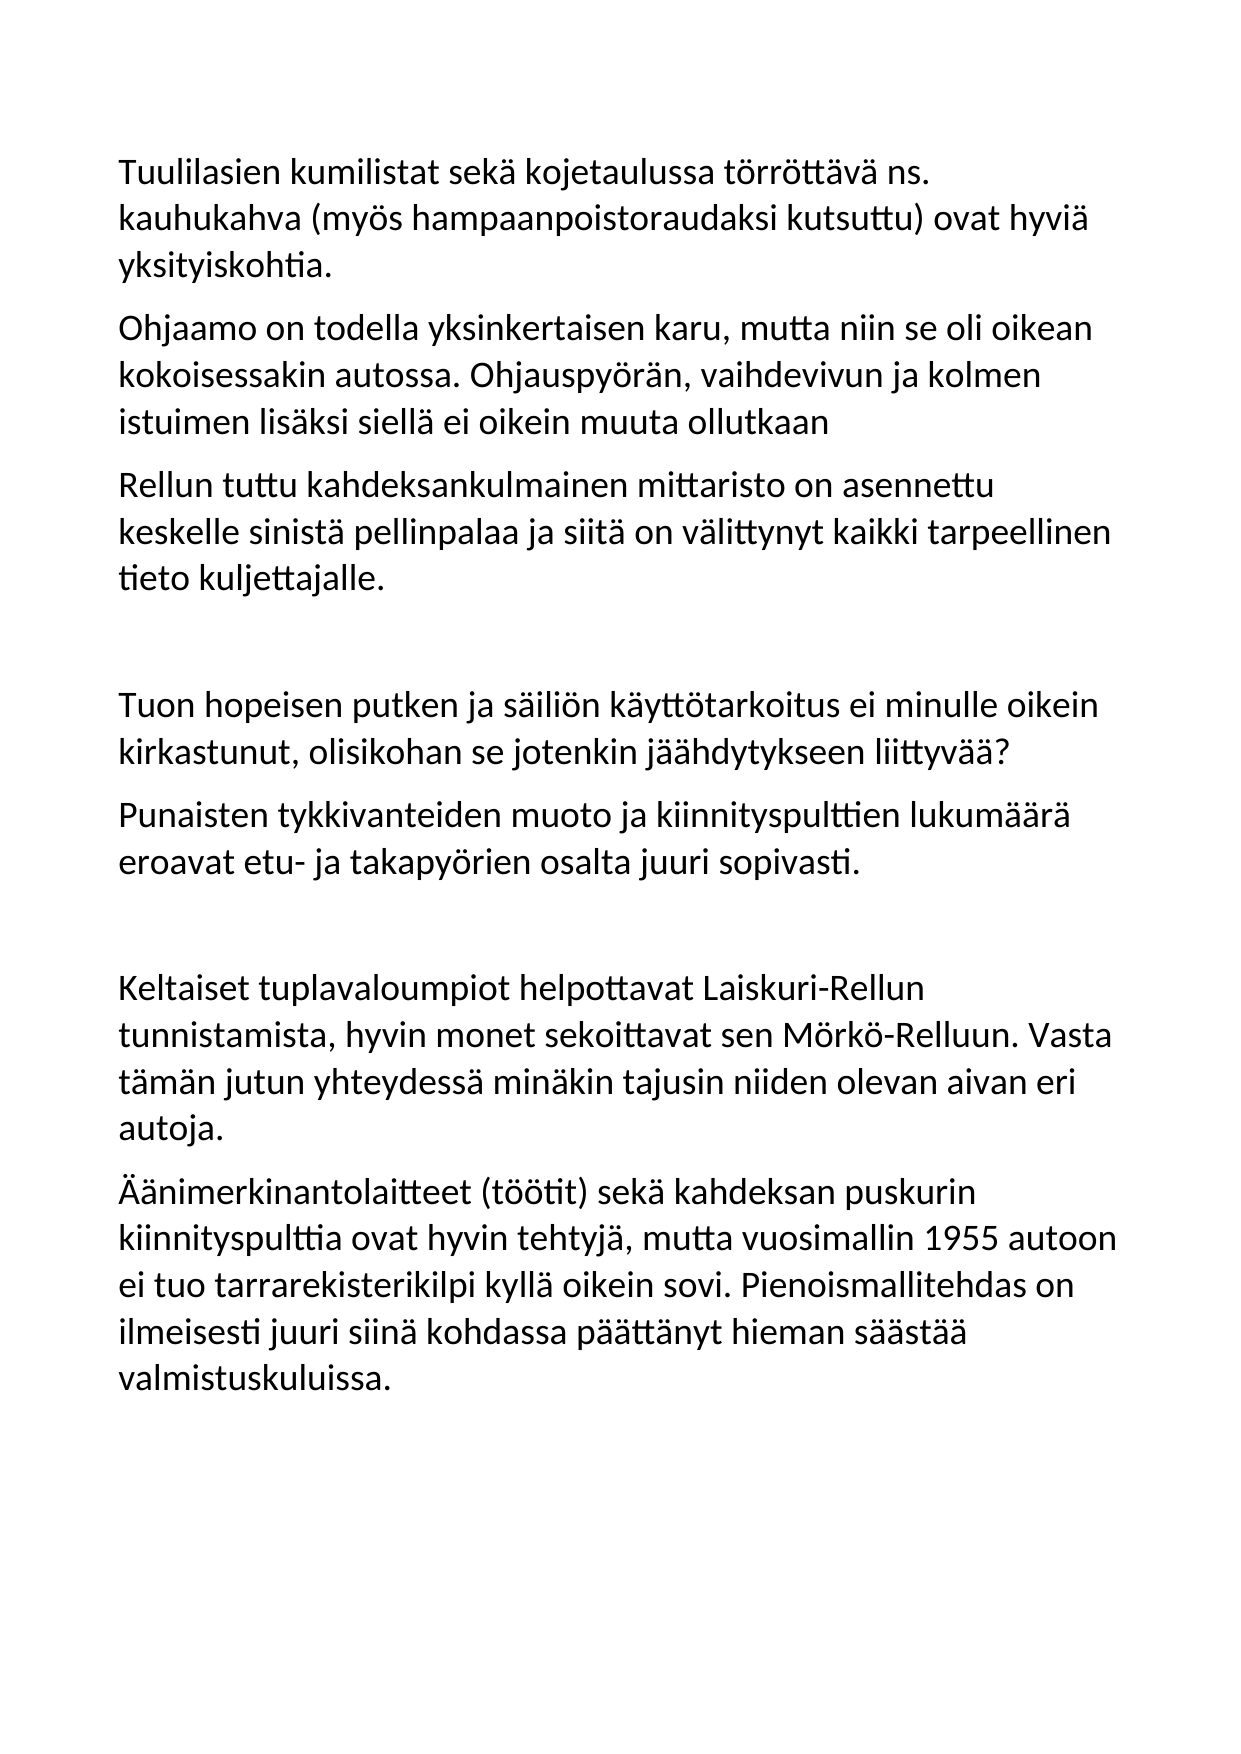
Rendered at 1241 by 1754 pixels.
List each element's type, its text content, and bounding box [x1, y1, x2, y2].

text Keltaiset tuplavaloumpiot helpottavat Laiskuri-Rellun tunnistamista, hyvin monet sekoittavat sen Mörkö-Relluun. Vasta tämän jutun yhteydessä minäkin tajusin niiden olevan aivan eri autoja. [118, 964, 1122, 1150]
text Rellun tuttu kahdeksankulmainen mittaristo on asennettu keskelle sinistä pellinpalaa ja siitä on välittynyt kaikki tarpeellinen tieto kuljettajalle. [118, 461, 1122, 600]
text Tuon hopeisen putken ja säiliön käyttötarkoitus ei minulle oikein kirkastunut, olisikohan se jotenkin jäähdytykseen liittyvää? [118, 681, 1122, 773]
text Tuulilasien kumilistat sekä kojetaulussa törröttävä ns. kauhukahva (myös hampaanpoistoraudaksi kutsuttu) ovat hyviä yksityiskohtia. [118, 148, 1122, 287]
text Ohjaamo on todella yksinkertaisen karu, mutta niin se oli oikean kokoisessakin autossa. Ohjauspyörän, vaihdevivun ja kolmen istuimen lisäksi siellä ei oikein muuta ollutkaan [118, 304, 1122, 443]
text Äänimerkinantolaitteet (töötit) sekä kahdeksan puskurin kiinnityspulttia ovat hyvin tehtyjä, mutta vuosimallin 1955 autoon ei tuo tarrarekisterikilpi kyllä oikein sovi. Pienoismallitehdas on ilmeisesti juuri siinä kohdassa päättänyt hieman säästää valmistuskuluissa. [118, 1168, 1122, 1400]
text Punaisten tykkivanteiden muoto ja kiinnityspulttien lukumäärä eroavat etu- ja takapyörien osalta juuri sopivasti. [118, 791, 1122, 883]
